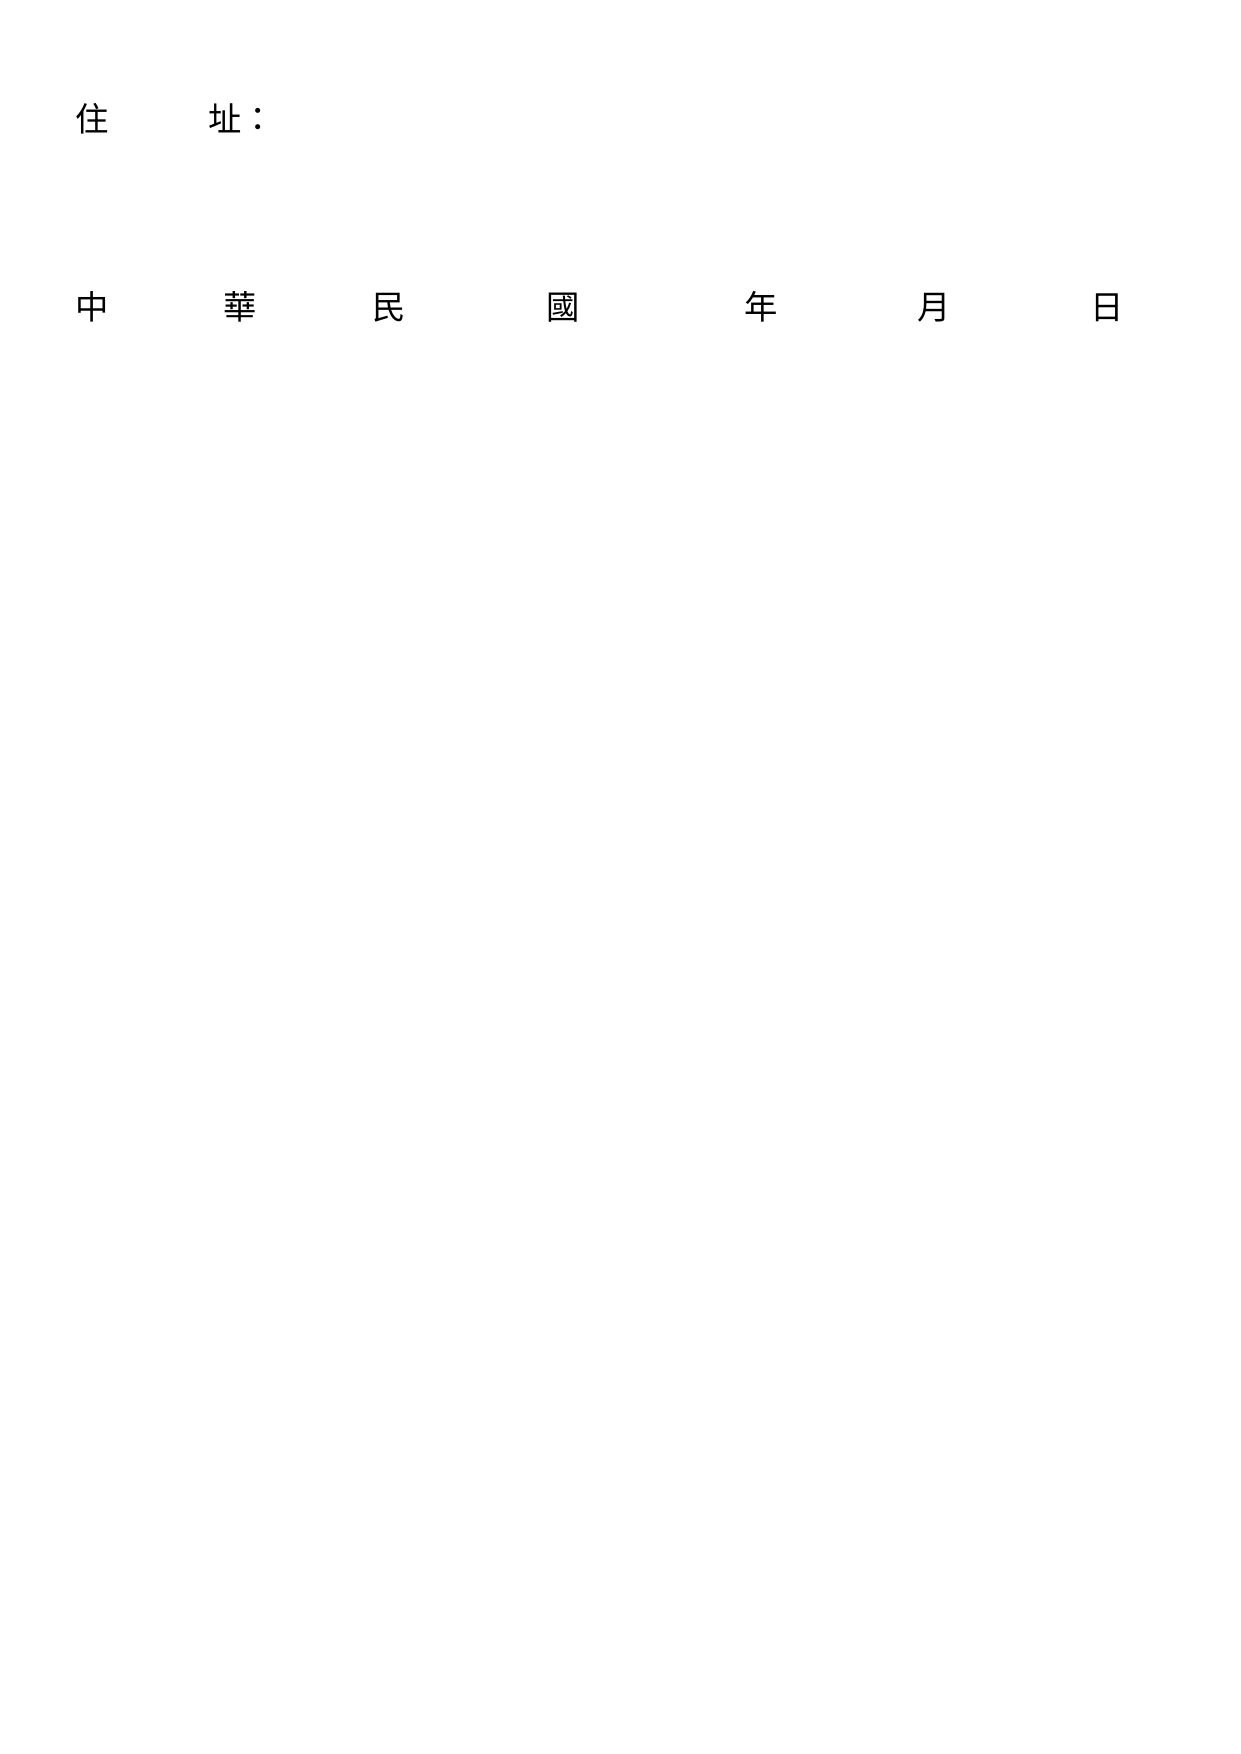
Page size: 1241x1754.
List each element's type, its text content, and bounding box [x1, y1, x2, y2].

text 住 址： [75, 80, 1125, 155]
text 中 華 民 國 年 月 日 [75, 267, 1125, 342]
